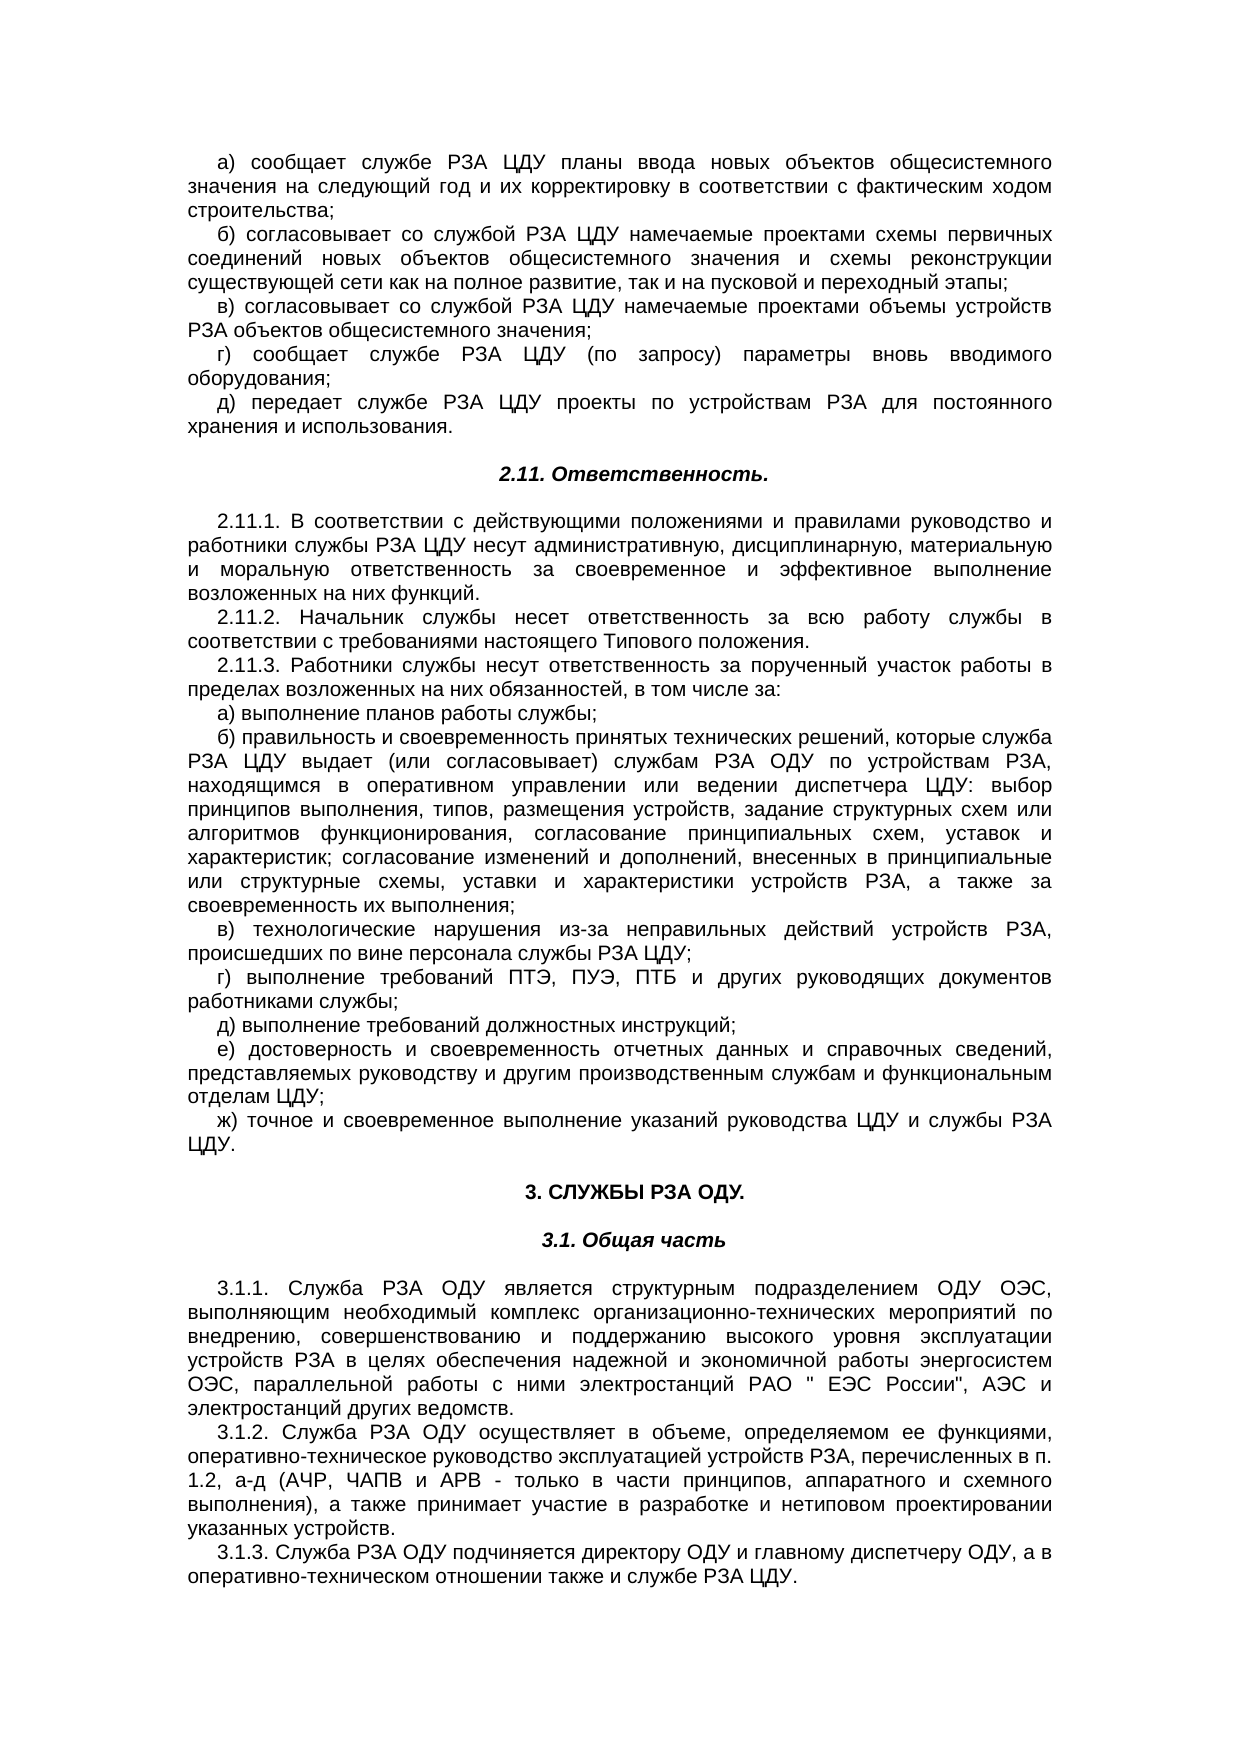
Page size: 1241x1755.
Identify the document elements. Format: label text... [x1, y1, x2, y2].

text 3.1.2. Служба РЗА ОДУ осуществляет в объеме, определяемом ее функциями, оперативно-техническое руководство эксплуатацией устройств РЗА, перечисленных в п. 1.2, а-д (АЧР, ЧАПВ и АРВ - только в части принципов, аппаратного и схемного выполнения), а также принимает участие в разработке и нетиповом проектировании указанных устройств. [187, 1420, 1053, 1539]
text 3.1.1. Служба РЗА ОДУ является структурным подразделением ОДУ ОЭС, выполняющим необходимый комплекс организационно-технических мероприятий по внедрению, совершенствованию и поддержанию высокого уровня эксплуатации устройств РЗА в целях обеспечения надежной и экономичной работы энергосистем ОЭС, параллельной работы с ними электростанций РАО " ЕЭС России", АЭС и электростанций других ведомств. [187, 1276, 1053, 1420]
text 2.11.2. Начальник службы несет ответственность за всю работу службы в соответствии с требованиями настоящего Типового положения. [187, 605, 1053, 653]
text 2.11.1. В соответствии с действующими положениями и правилами руководство и работники службы РЗА ЦДУ несут административную, дисциплинарную, материальную и моральную ответственность за своевременное и эффективное выполнение возложенных на них функций. [187, 509, 1053, 605]
text 2.11.3. Работники службы несут ответственность за порученный участок работы в пределах возложенных на них обязанностей, в том числе за: [187, 653, 1053, 701]
text 3.1.3. Служба РЗА ОДУ подчиняется директору ОДУ и главному диспетчеру ОДУ, а в оперативно-техническом отношении также и службе РЗА ЦДУ. [187, 1539, 1053, 1587]
text а) сообщает службе РЗА ЦДУ планы ввода новых объектов общесистемного значения на следующий год и их корректировку в соответствии с фактическим ходом строительства; [187, 150, 1053, 222]
subtitle 3.1. Общая часть [187, 1228, 1053, 1252]
text в) согласовывает со службой РЗА ЦДУ намечаемые проектами объемы устройств РЗА объектов общесистемного значения; [187, 294, 1053, 342]
text г) сообщает службе РЗА ЦДУ (по запросу) параметры вновь вводимого оборудования; [187, 342, 1053, 389]
text е) достоверность и своевременность отчетных данных и справочных сведений, представляемых руководству и другим производственным службам и функциональным отделам ЦДУ; [187, 1036, 1053, 1108]
text д) выполнение требований должностных инструкций; [187, 1012, 1053, 1036]
text ж) точное и своевременное выполнение указаний руководства ЦДУ и службы РЗА ЦДУ. [187, 1108, 1053, 1156]
text в) технологические нарушения из-за неправильных действий устройств РЗА, происшедших по вине персонала службы РЗА ЦДУ; [187, 917, 1053, 964]
text а) выполнение планов работы службы; [187, 701, 1053, 725]
text д) передает службе РЗА ЦДУ проекты по устройствам РЗА для постоянного хранения и использования. [187, 389, 1053, 437]
subtitle 2.11. Ответственность. [187, 461, 1053, 485]
text г) выполнение требований ПТЭ, ПУЭ, ПТБ и других руководящих документов работниками службы; [187, 964, 1053, 1012]
subtitle 3. СЛУЖБЫ РЗА ОДУ. [187, 1180, 1053, 1204]
text б) согласовывает со службой РЗА ЦДУ намечаемые проектами схемы первичных соединений новых объектов общесистемного значения и схемы реконструкции существующей сети как на полное развитие, так и на пусковой и переходный этапы; [187, 222, 1053, 294]
text б) правильность и своевременность принятых технических решений, которые служба РЗА ЦДУ выдает (или согласовывает) службам РЗА ОДУ по устройствам РЗА, находящимся в оперативном управлении или ведении диспетчера ЦДУ: выбор принципов выполнения, типов, размещения устройств, задание структурных схем или алгоритмов функционирования, согласование принципиальных схем, уставок и характеристик; согласование изменений и дополнений, внесенных в принципиальные или структурные схемы, уставки и характеристики устройств РЗА, а также за своевременность их выполнения; [187, 725, 1053, 917]
